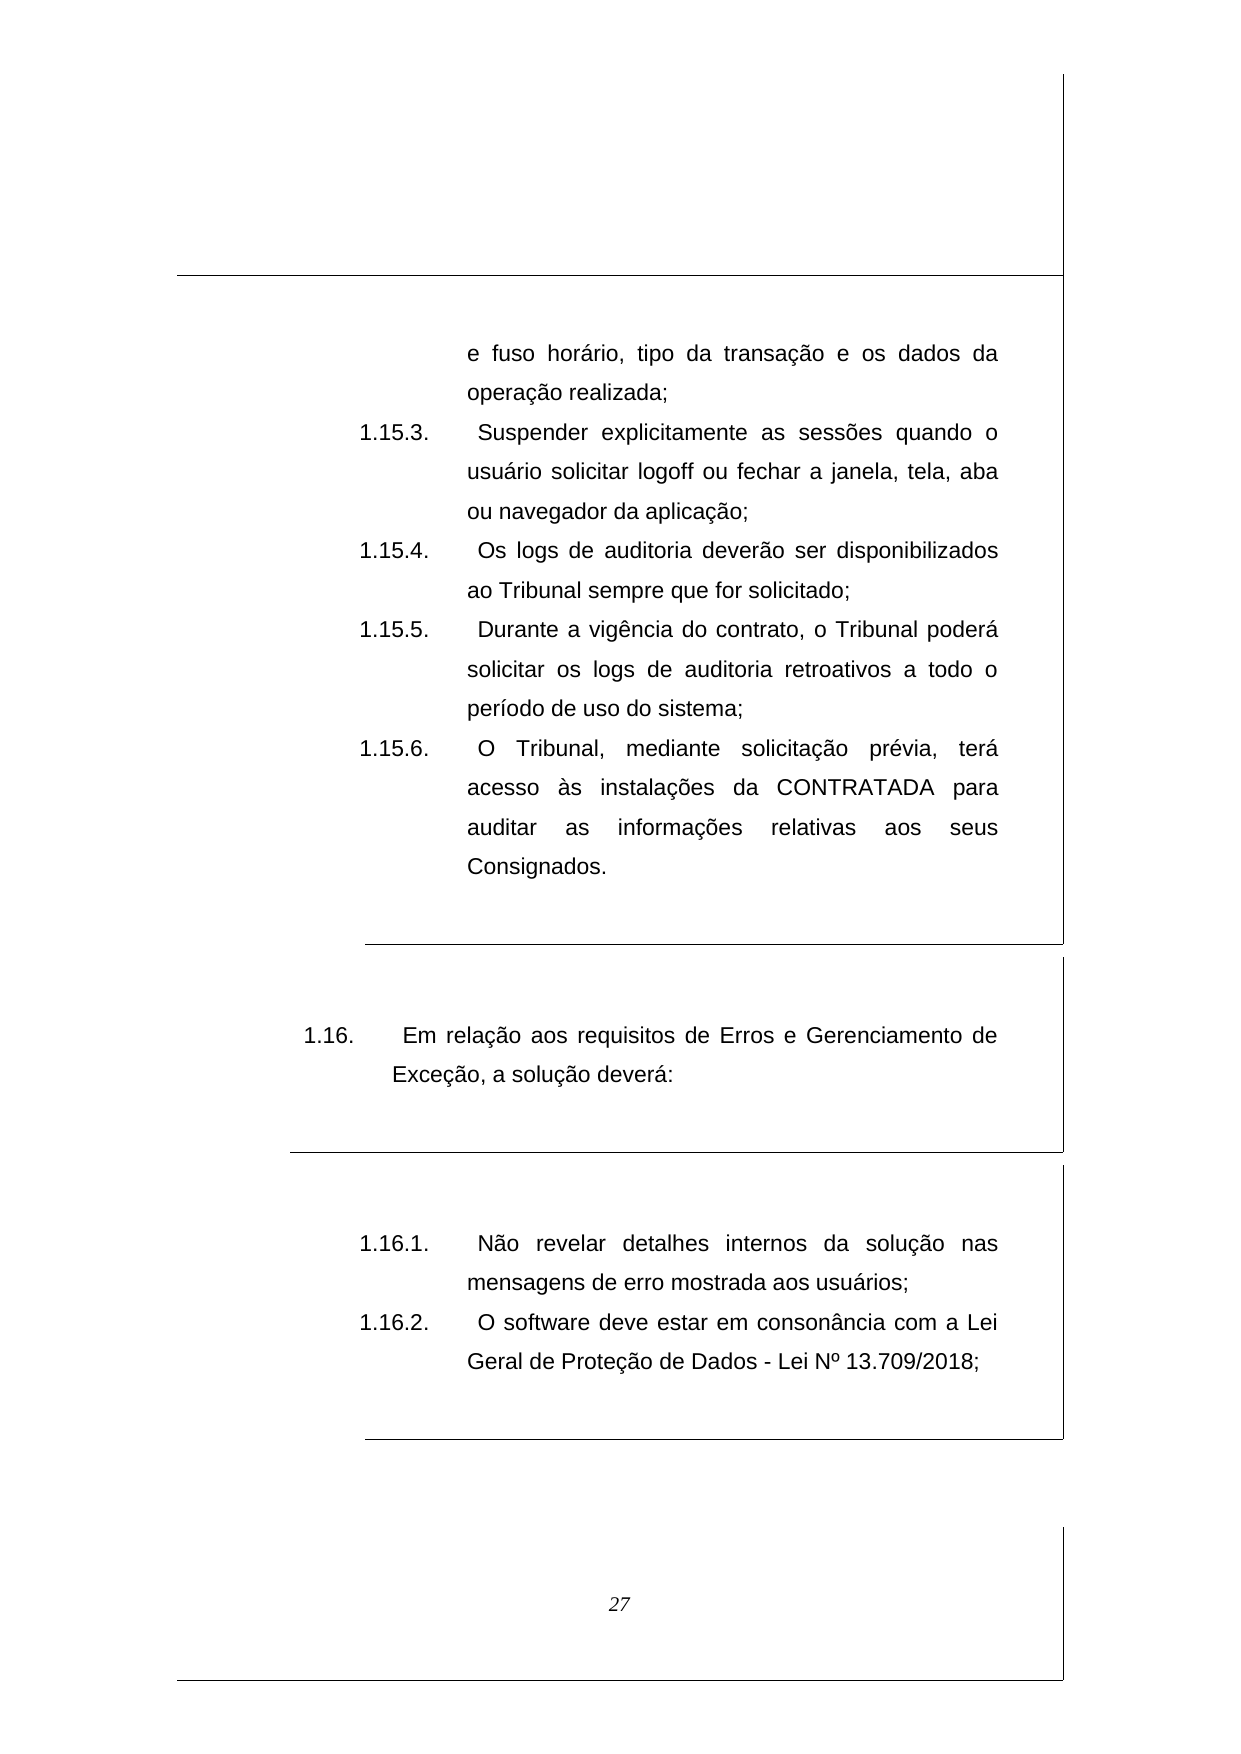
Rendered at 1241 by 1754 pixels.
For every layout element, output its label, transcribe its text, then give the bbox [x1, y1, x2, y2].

list Registrar os logs de todas as transações executadas, incluindo consultas, para realização de procedimentos de auditoria, contemplando, no mínimo: o nome do usuário, IP utilizado, data, hora e fuso horário, tipo da transação e os dados da operação realizada; [365, 275, 1063, 354]
list Não revelar detalhes internos da solução nas mensagens de erro mostrada aos usuários; [365, 1165, 1063, 1244]
list Suspender explicitamente as sessões quando o usuário solicitar logoff ou fechar a janela, tela, aba ou navegador da aplicação; [365, 354, 1063, 473]
list Durante a vigência do contrato, o Tribunal poderá solicitar os logs de auditoria retroativos a todo o período de uso do sistema; [365, 552, 1063, 670]
list Em relação aos requisitos de Erros e Gerenciamento de Exceção, a solução deverá: [290, 957, 1063, 1152]
list Os logs de auditoria deverão ser disponibilizados ao Tribunal sempre que for solicitado; [365, 473, 1063, 552]
list O software deve estar em consonância com a Lei Geral de Proteção de Dados - Lei Nº 13.709/2018; [365, 1244, 1063, 1439]
list O Tribunal, mediante solicitação prévia, terá acesso às instalações da CONTRATADA para auditar as informações relativas aos seus Consignados. [365, 670, 1063, 944]
